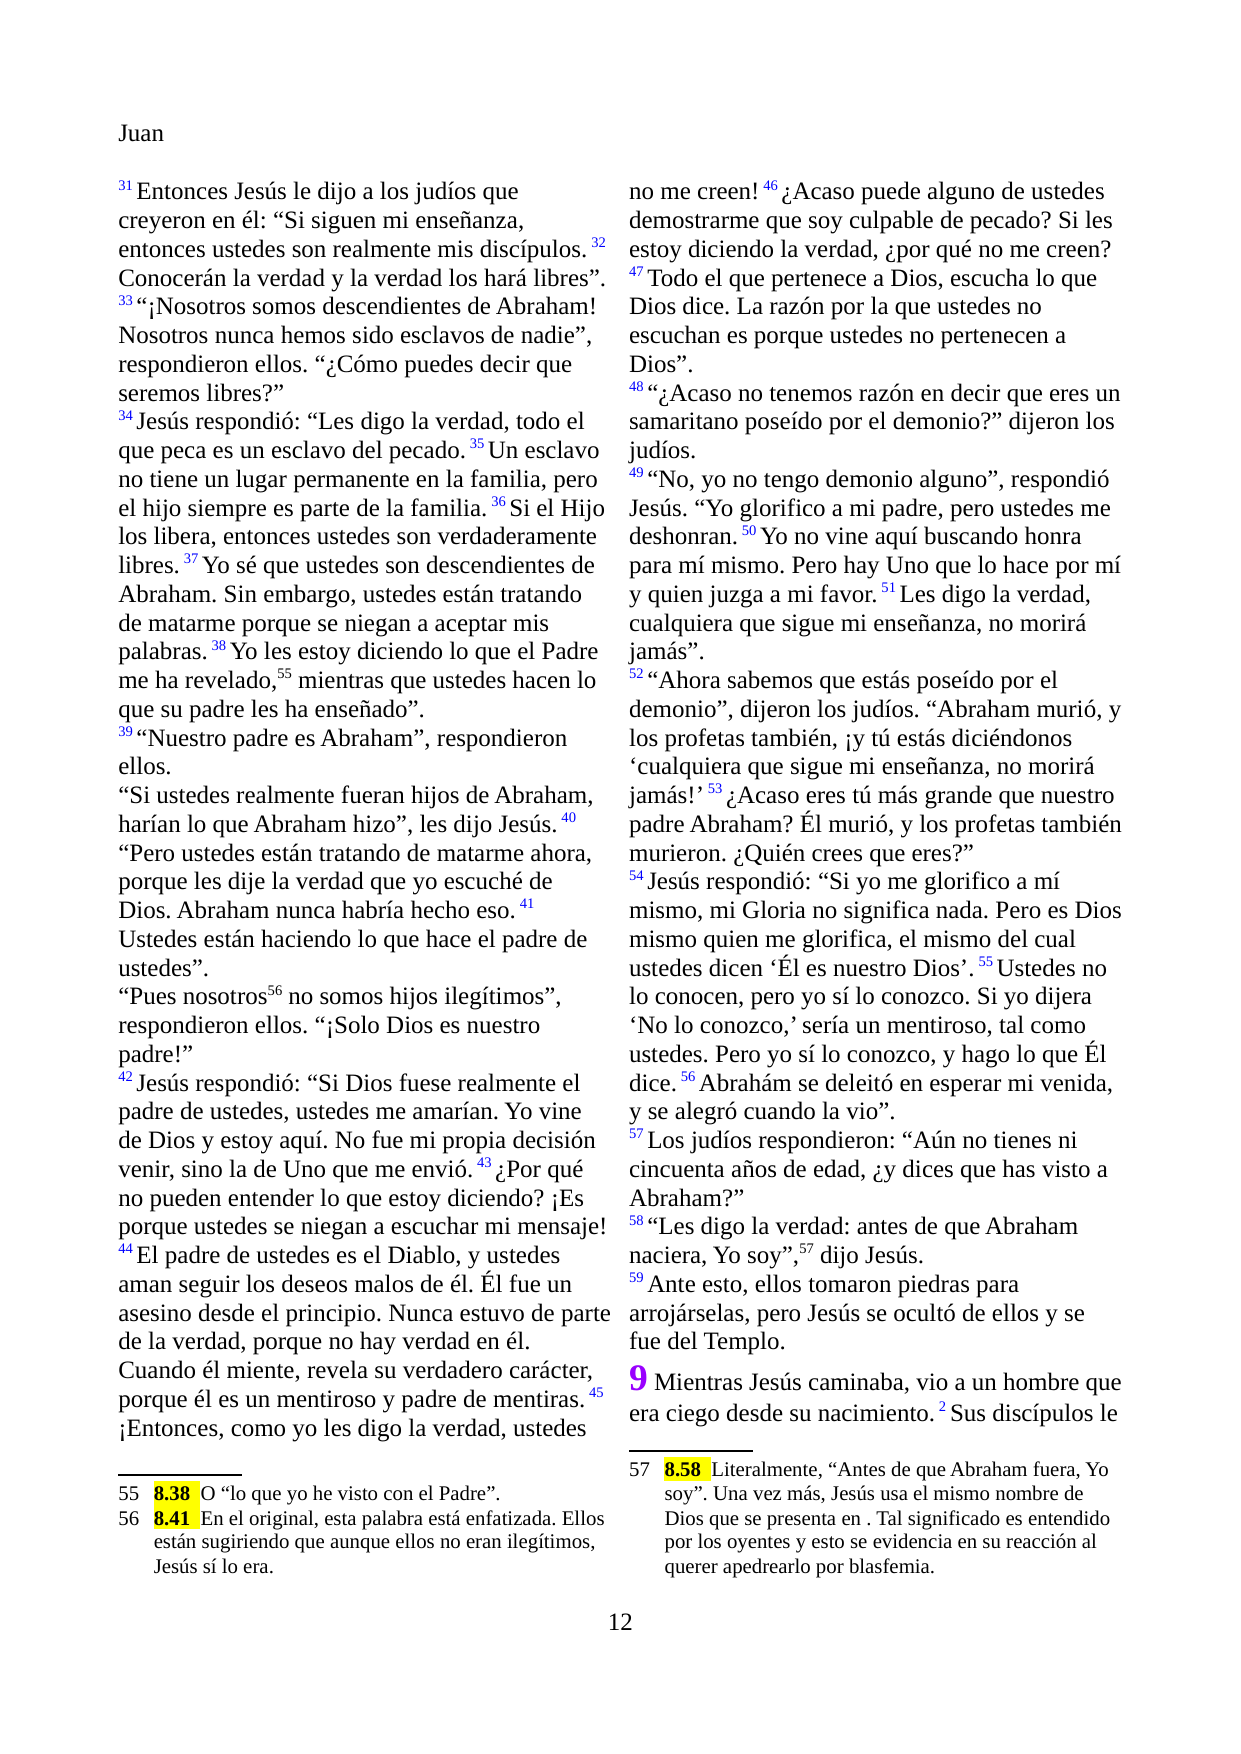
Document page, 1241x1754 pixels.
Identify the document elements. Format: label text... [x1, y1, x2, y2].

text 54 Jesús respondió: “Si yo me glorifico a mí mismo, mi Gloria no significa nada. Pero es Dios mismo quien me glorifica, el mismo del cual ustedes dicen ‘Él es nuestro Dios’. 55 Ustedes no lo conocen, pero yo sí lo conozco. Si yo dijera ‘No lo conozco,’ sería un mentiroso, tal como ustedes. Pero yo sí lo conozco, y hago lo que Él dice. 56 Abrahám se deleitó en esperar mi venida, y se alegró cuando la vio”. [629, 866, 1122, 1125]
text 49 “No, yo no tengo demonio alguno”, respondió Jesús. “Yo glorifico a mi padre, pero ustedes me deshonran. 50 Yo no vine aquí buscando honra para mí mismo. Pero hay Uno que lo hace por mí y quien juzga a mi favor. 51 Les digo la verdad, cualquiera que sigue mi enseñanza, no morirá jamás”. [629, 464, 1122, 665]
text 31 Entonces Jesús le dijo a los judíos que creyeron en él: “Si siguen mi enseñanza, entonces ustedes son realmente mis discípulos. 32 Conocerán la verdad y la verdad los hará libres”. [118, 176, 611, 291]
text 58 “Les digo la verdad: antes de que Abraham naciera, Yo soy”, dijo Jesús. [629, 1211, 1122, 1269]
text no me creen! 46 ¿Acaso puede alguno de ustedes demostrarme que soy culpable de pecado? Si les estoy diciendo la verdad, ¿por qué no me creen? 47 Todo el que pertenece a Dios, escucha lo que Dios dice. La razón por la que ustedes no escuchan es porque ustedes no pertenecen a Dios”. [629, 176, 1122, 378]
text “Pues nosotros no somos hijos ilegítimos”, respondieron ellos. “¡Solo Dios es nuestro padre!” [118, 981, 611, 1068]
text 59 Ante esto, ellos tomaron piedras para arrojárselas, pero Jesús se ocultó de ellos y se fue del Templo. [629, 1269, 1122, 1355]
text 8.58 Literalmente, “Antes de que Abraham fuera, Yo soy”. Una vez más, Jesús usa el mismo nombre de Dios que se presenta en . Tal significado es entendido por los oyentes y esto se evidencia en su reacción al querer apedrearlo por blasfemia. [629, 1457, 1122, 1578]
text 39 “Nuestro padre es Abraham”, respondieron ellos. [118, 723, 611, 780]
text 52 “Ahora sabemos que estás poseído por el demonio”, dijeron los judíos. “Abraham murió, y los profetas también, ¡y tú estás diciéndonos ‘cualquiera que sigue mi enseñanza, no morirá jamás!’ 53 ¿Acaso eres tú más grande que nuestro padre Abraham? Él murió, y los profetas también murieron. ¿Quién crees que eres?” [629, 665, 1122, 866]
text “Si ustedes realmente fueran hijos de Abraham, harían lo que Abraham hizo”, les dijo Jesús. 40 “Pero ustedes están tratando de matarme ahora, porque les dije la verdad que yo escuché de Dios. Abraham nunca habría hecho eso. 41 Ustedes están haciendo lo que hace el padre de ustedes”. [118, 780, 611, 981]
text 34 Jesús respondió: “Les digo la verdad, todo el que peca es un esclavo del pecado. 35 Un esclavo no tiene un lugar permanente en la familia, pero el hijo siempre es parte de la familia. 36 Si el Hijo los libera, entonces ustedes son verdaderamente libres. 37 Yo sé que ustedes son descendientes de Abraham. Sin embargo, ustedes están tratando de matarme porque se niegan a aceptar mis palabras. 38 Yo les estoy diciendo lo que el Padre me ha revelado, mientras que ustedes hacen lo que su padre les ha enseñado”. [118, 406, 611, 723]
text 42 Jesús respondió: “Si Dios fuese realmente el padre de ustedes, ustedes me amarían. Yo vine de Dios y estoy aquí. No fue mi propia decisión venir, sino la de Uno que me envió. 43 ¿Por qué no pueden entender lo que estoy diciendo? ¡Es porque ustedes se niegan a escuchar mi mensaje! 44 El padre de ustedes es el Diablo, y ustedes aman seguir los deseos malos de él. Él fue un asesino desde el principio. Nunca estuvo de parte de la verdad, porque no hay verdad en él. Cuando él miente, revela su verdadero carácter, porque él es un mentiroso y padre de mentiras. 45 ¡Entonces, como yo les digo la verdad, ustedes [118, 1068, 611, 1441]
text 8.41 En el original, esta palabra está enfatizada. Ellos están sugiriendo que aunque ellos no eran ilegítimos, Jesús sí lo era. [118, 1505, 611, 1578]
text 33 “¡Nosotros somos descendientes de Abraham! Nosotros nunca hemos sido esclavos de nadie”, respondieron ellos. “¿Cómo puedes decir que seremos libres?” [118, 291, 611, 406]
text 9 Mientras Jesús caminaba, vio a un hombre que era ciego desde su nacimiento. 2 Sus discípulos le [629, 1355, 1122, 1427]
text 8.38 O “lo que yo he visto con el Padre”. [118, 1481, 154, 1505]
text 48 “¿Acaso no tenemos razón en decir que eres un samaritano poseído por el demonio?” dijeron los judíos. [629, 378, 1122, 464]
text 57 Los judíos respondieron: “Aún no tienes ni cincuenta años de edad, ¿y dices que has visto a Abraham?” [629, 1125, 1122, 1211]
text 8.38 O “lo que yo he visto con el Padre”. [200, 1481, 611, 1505]
